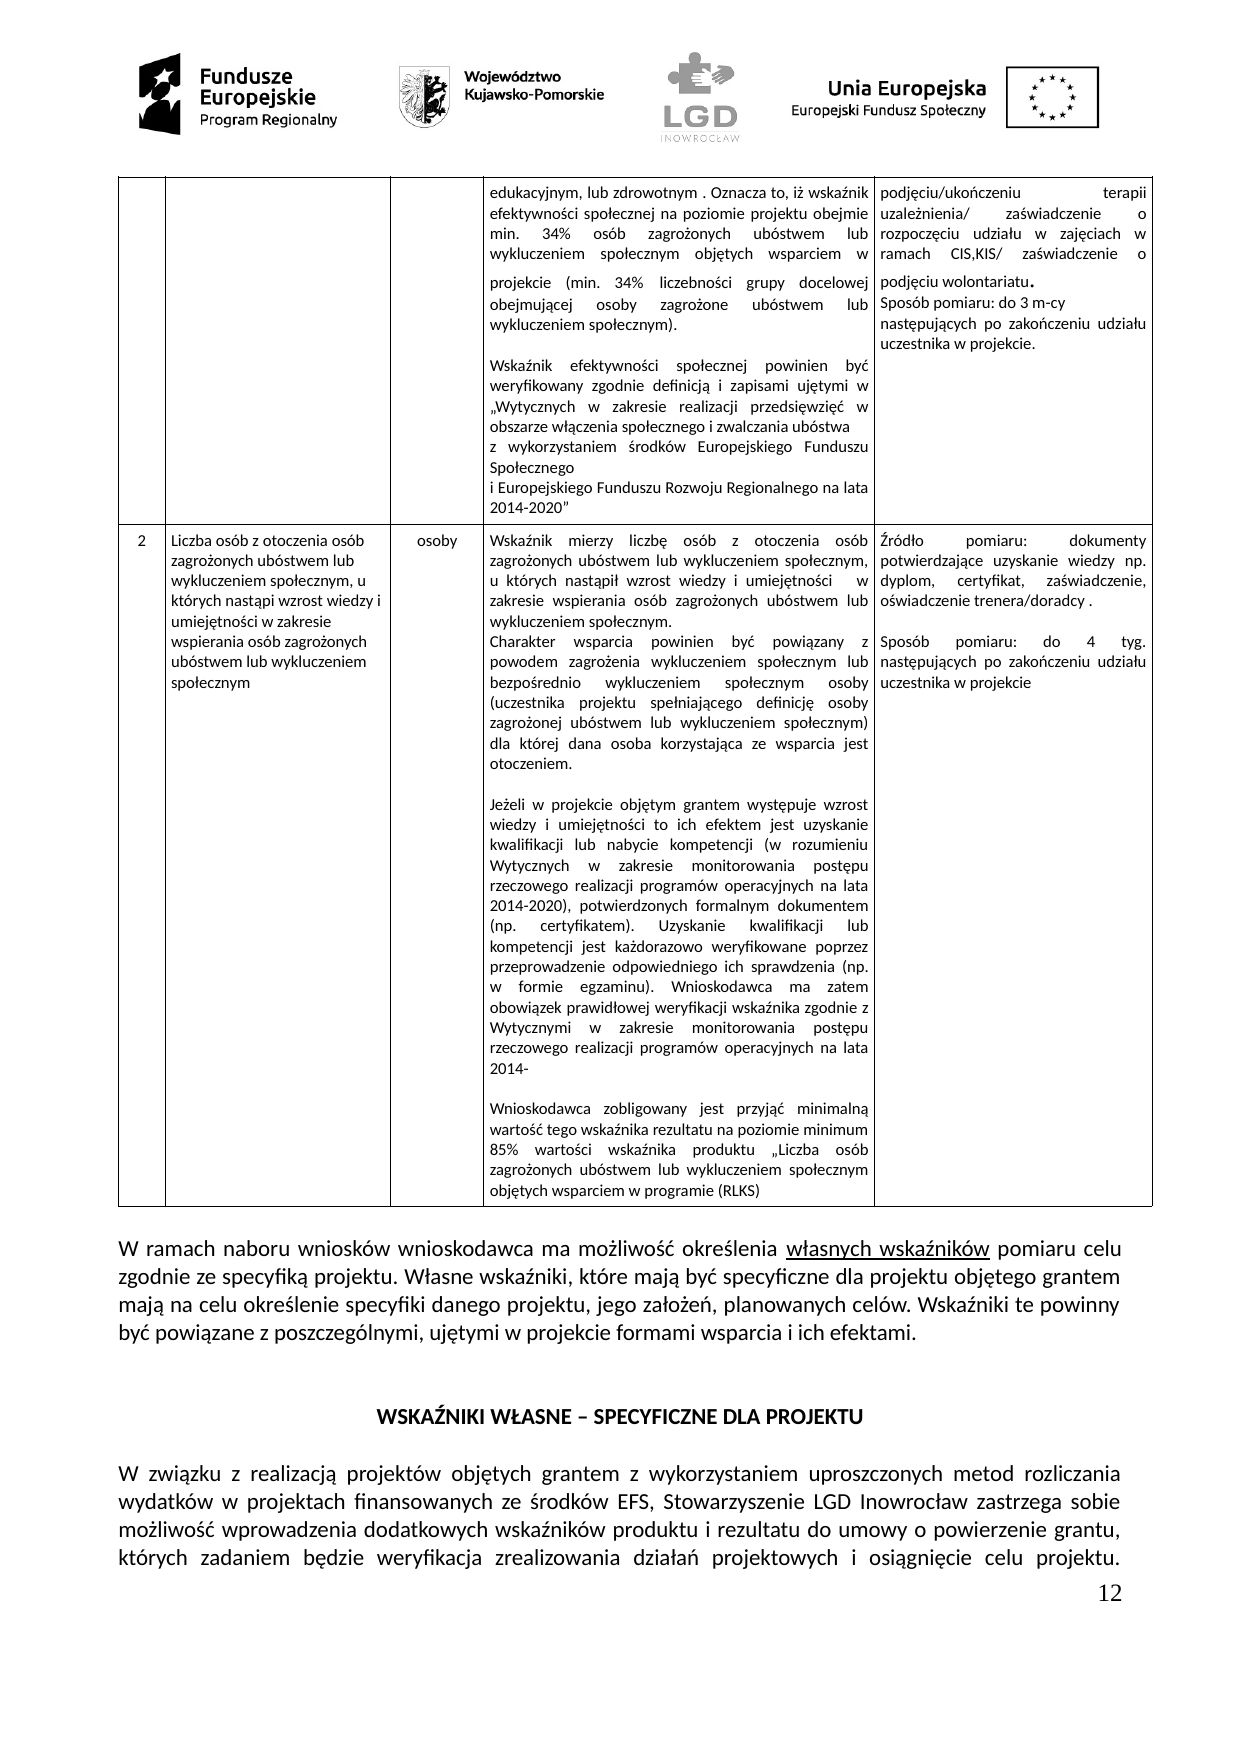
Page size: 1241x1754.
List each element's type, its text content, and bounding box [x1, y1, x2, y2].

text W ramach naboru wniosków wnioskodawca ma możliwość określenia własnych wskaźników pomiaru celu zgodnie ze specyfiką projektu. Własne wskaźniki, które mają być specyficzne dla projektu objętego grantem mają na celu określenie specyfiki danego projektu, jego założeń, planowanych celów. Wskaźniki te powinny być powiązane z poszczególnymi, ujętymi w projekcie formami wsparcia i ich efektami. [118, 1234, 1122, 1346]
table_cell Wskaźnik mierzy liczbę osób z otoczenia osób zagrożonych ubóstwem lub wykluczeniem społecznym, u których nastąpił wzrost wiedzy i umiejętności w zakresie wspierania osób zagrożonych ubóstwem lub wykluczeniem społecznym. Charakter wsparcia powinien być powiązany z powodem zagrożenia wykluczeniem społecznym lub bezpośrednio wykluczeniem społecznym osoby (uczestnika projektu spełniającego definicję osoby zagrożonej ubóstwem lub wykluczeniem społecznym) dla której dana osoba korzystająca ze wsparcia jest otoczeniem. Jeżeli w projekcie objętym grantem występuje wzrost wiedzy i umiejętności to ich efektem jest uzyskanie kwalifikacji lub nabycie kompetencji (w rozumieniu Wytycznych w zakresie monitorowania postępu rzeczowego realizacji programów operacyjnych na lata 2014-2020), potwierdzonych formalnym dokumentem (np. certyfikatem). Uzyskanie kwalifikacji lub kompetencji jest każdorazowo weryfikowane poprzez przeprowadzenie odpowiedniego ich sprawdzenia (np. w formie egzaminu). Wnioskodawca ma zatem obowiązek prawidłowej weryfikacji wskaźnika zgodnie z Wytycznymi w zakresie monitorowania postępu rzeczowego realizacji programów operacyjnych na lata 2014- Wnioskodawca zobligowany jest przyjąć minimalną wartość tego wskaźnika rezultatu na poziomie minimum 85% wartości wskaźnika produktu „Liczba osób zagrożonych ubóstwem lub wykluczeniem społecznym objętych wsparciem w programie (RLKS) [484, 525, 874, 1206]
table_cell 2 [119, 525, 165, 1206]
table_cell Źródło pomiaru: dokumenty potwierdzające uzyskanie wiedzy np. dyplom, certyfikat, zaświadczenie, oświadczenie trenera/doradcy . Sposób pomiaru: do 4 tyg. następujących po zakończeniu udziału uczestnika w projekcie [875, 525, 1152, 1206]
table_cell [119, 178, 165, 523]
text WSKAŹNIKI WŁASNE – SPECYFICZNE DLA PROJEKTU [118, 1402, 1122, 1431]
picture [118, 32, 1119, 163]
table_cell podjęciu/ukończeniu terapii uzależnienia/ zaświadczenie o rozpoczęciu udziału w zajęciach w ramach CIS,KIS/ zaświadczenie o podjęciu wolontariatu. Sposób pomiaru: do 3 m-cy następujących po zakończeniu udziału uczestnika w projekcie. [875, 178, 1152, 523]
table_cell [391, 178, 483, 523]
table_cell Liczba osób z otoczenia osób zagrożonych ubóstwem lub wykluczeniem społecznym, u których nastąpi wzrost wiedzy i umiejętności w zakresie wspierania osób zagrożonych ubóstwem lub wykluczeniem społecznym [166, 525, 390, 1206]
table_cell osoby [391, 525, 483, 1206]
table_cell edukacyjnym, lub zdrowotnym . Oznacza to, iż wskaźnik efektywności społecznej na poziomie projektu obejmie min. 34% osób zagrożonych ubóstwem lub wykluczeniem społecznym objętych wsparciem w projekcie (min. 34% liczebności grupy docelowej obejmującej osoby zagrożone ubóstwem lub wykluczeniem społecznym). Wskaźnik efektywności społecznej powinien być weryfikowany zgodnie definicją i zapisami ujętymi w „Wytycznych w zakresie realizacji przedsięwzięć w obszarze włączenia społecznego i zwalczania ubóstwa z wykorzystaniem środków Europejskiego Funduszu Społecznego i Europejskiego Funduszu Rozwoju Regionalnego na lata 2014-2020” [484, 178, 874, 523]
table_cell [166, 178, 390, 523]
text W związku z realizacją projektów objętych grantem z wykorzystaniem uproszczonych metod rozliczania wydatków w projektach finansowanych ze środków EFS, Stowarzyszenie LGD Inowrocław zastrzega sobie możliwość wprowadzenia dodatkowych wskaźników produktu i rezultatu do umowy o powierzenie grantu, których zadaniem będzie weryfikacja zrealizowania działań projektowych i osiągnięcie celu projektu. [118, 1459, 1122, 1571]
